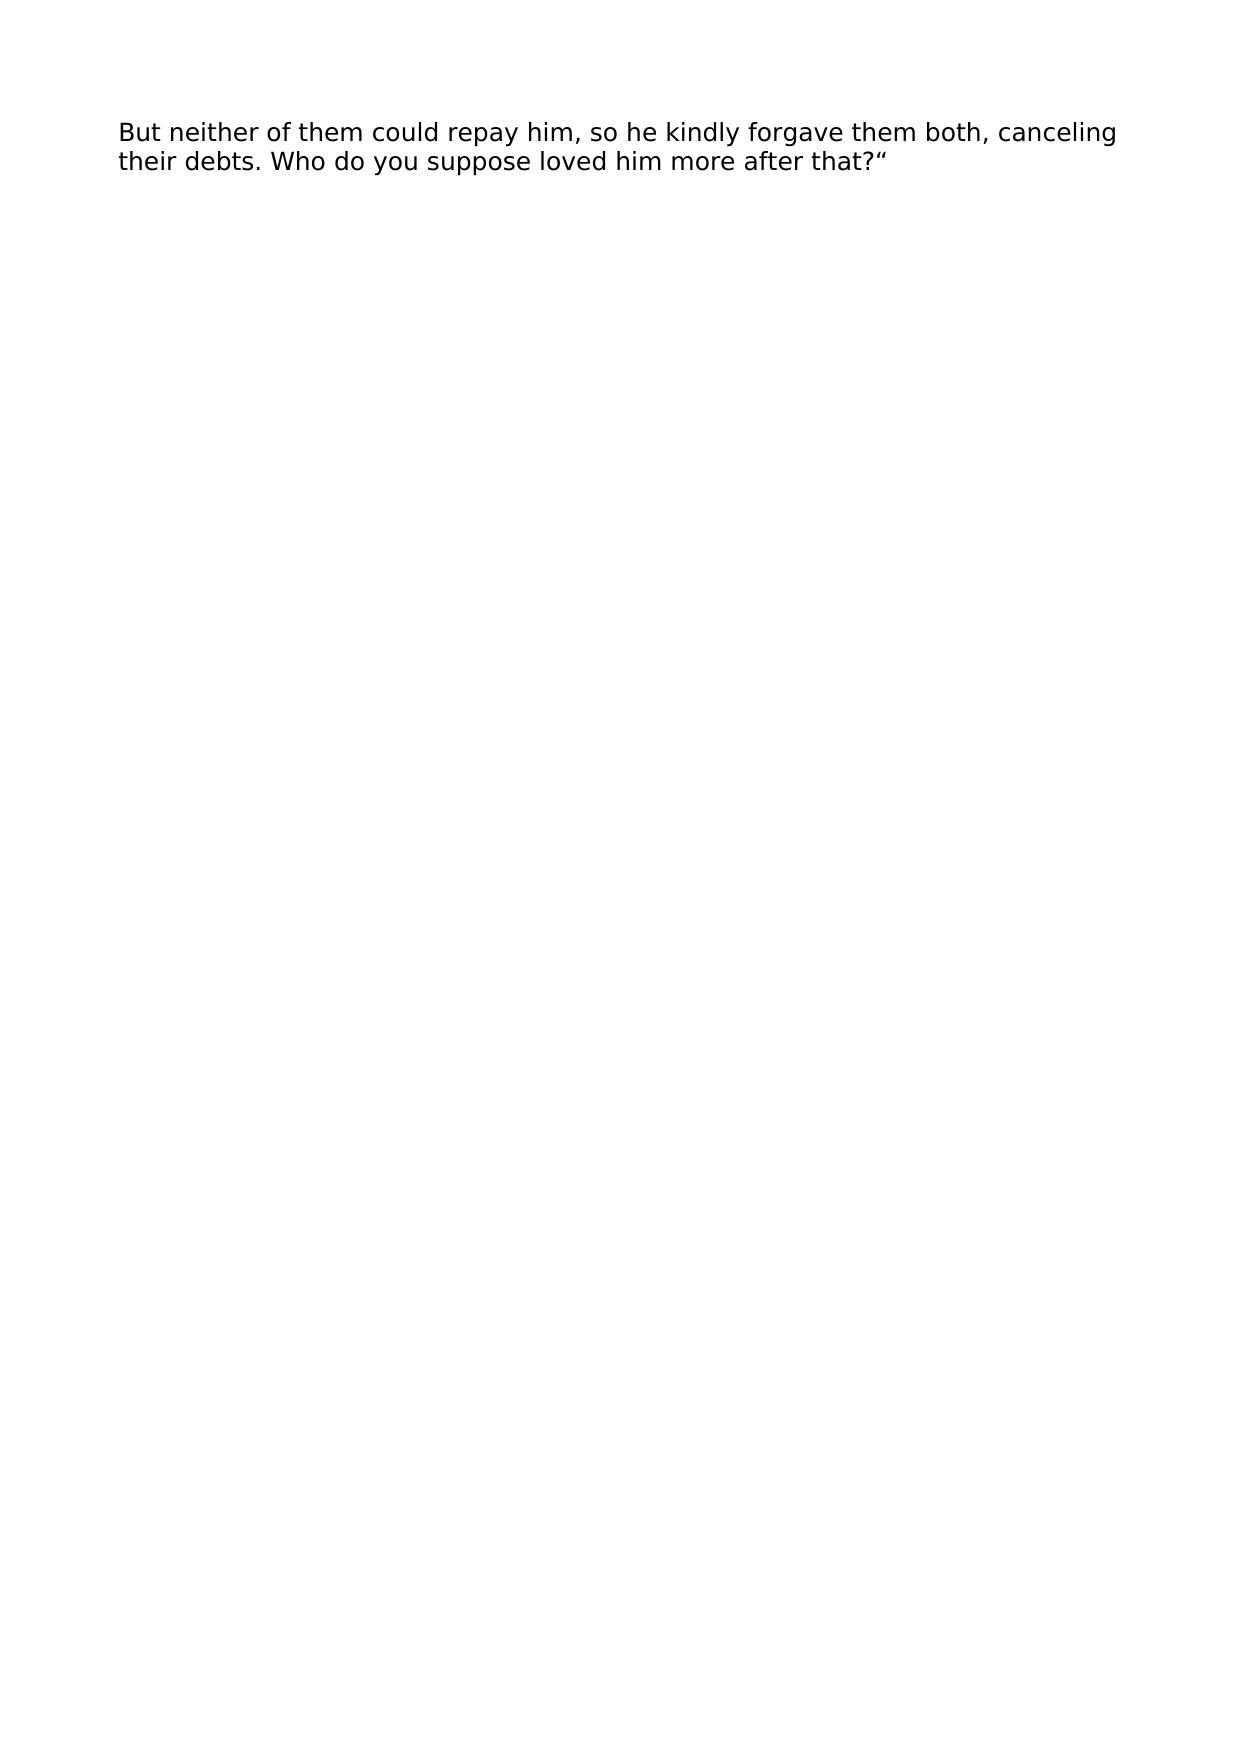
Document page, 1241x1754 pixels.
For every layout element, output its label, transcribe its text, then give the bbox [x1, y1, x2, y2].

text But neither of them could repay him, so he kindly forgave them both, canceling their debts. Who do you suppose loved him more after that?“ [118, 118, 1122, 176]
